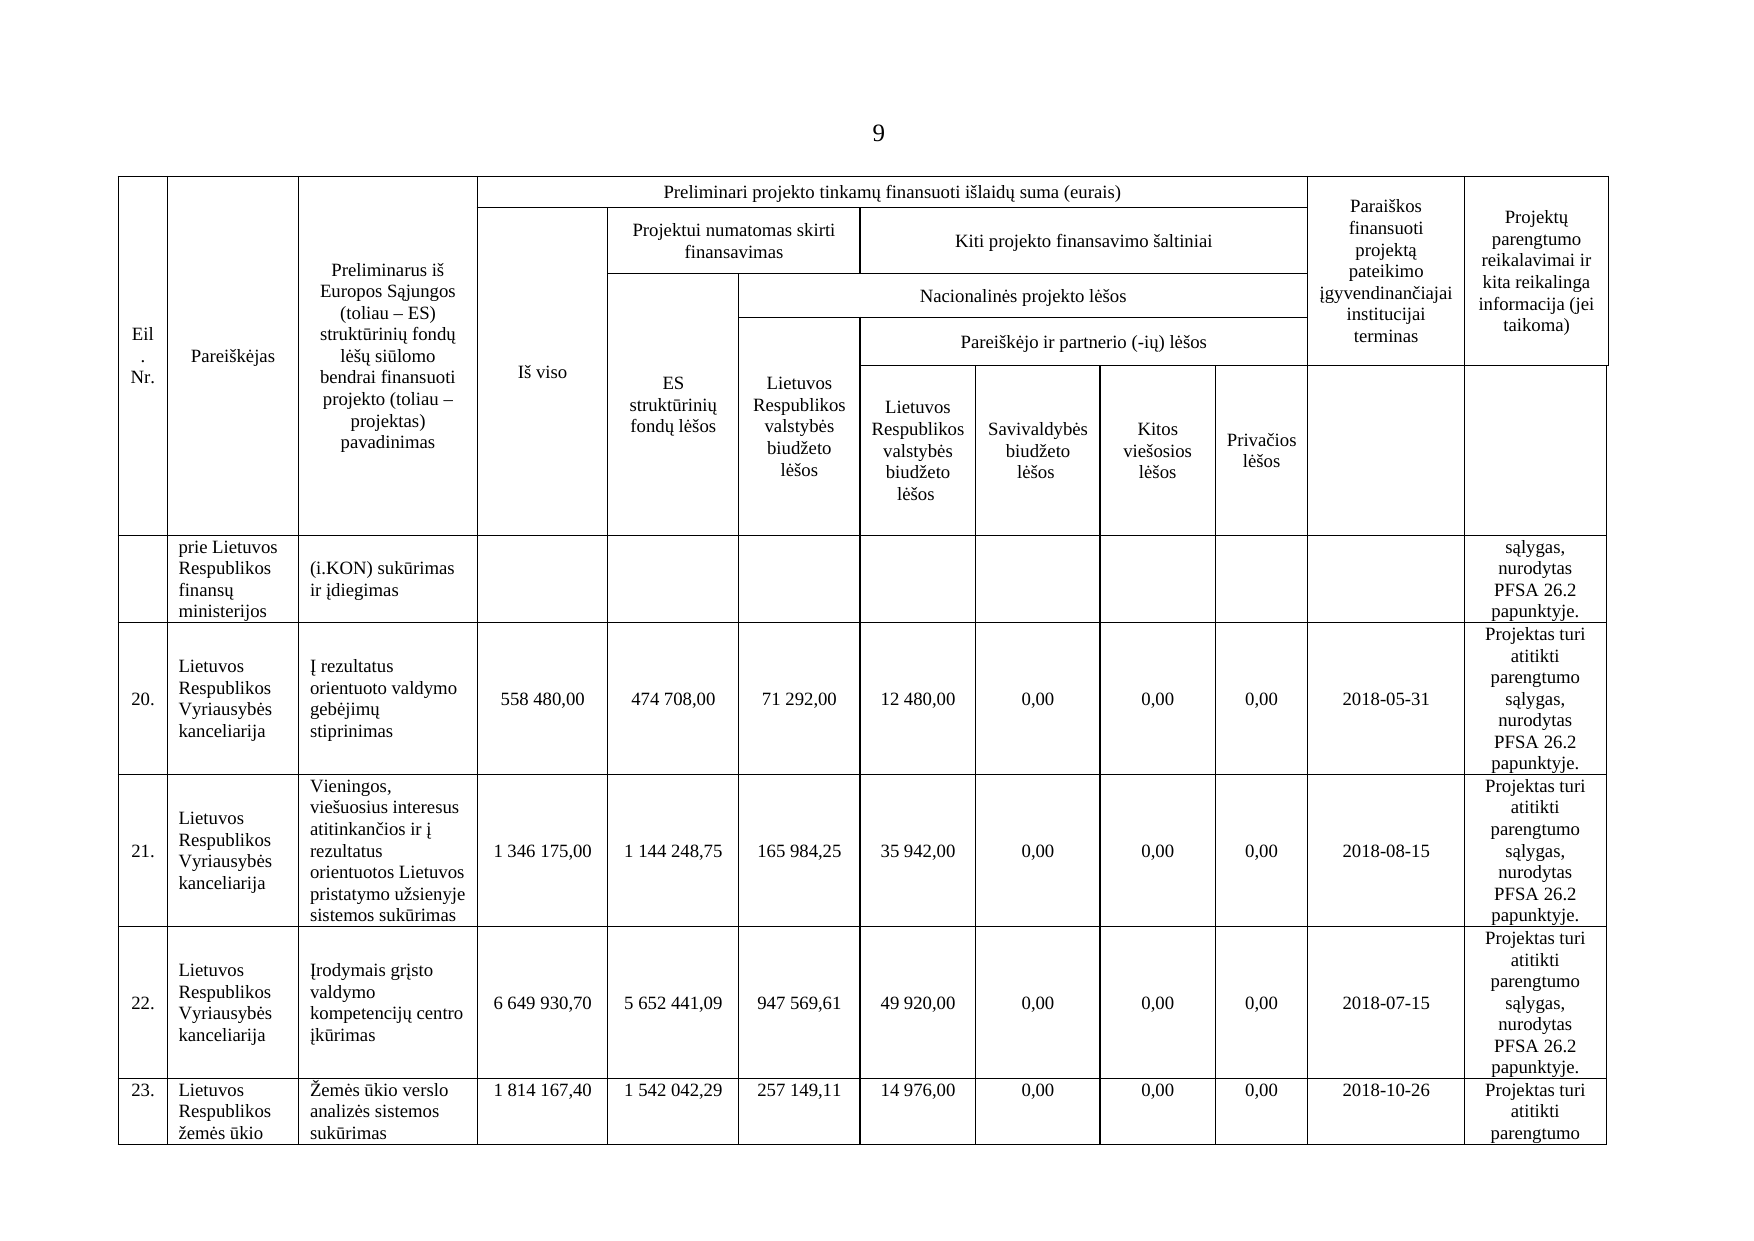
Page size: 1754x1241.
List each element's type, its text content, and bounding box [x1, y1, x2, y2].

table_cell 35 942,00 [861, 775, 975, 926]
table_cell Vieningos, viešuosius interesus atitinkančios ir į rezultatus orientuotos Lietuvos pristatymo užsienyje sistemos sukūrimas [299, 775, 477, 926]
table_cell Lietuvos Respublikos Vyriausybės kanceliarija [168, 927, 298, 1078]
table_cell 0,00 [1101, 927, 1215, 1078]
table_cell [861, 536, 975, 622]
table_cell [1216, 536, 1307, 622]
table_cell 14 976,00 [861, 1079, 975, 1143]
table_cell Iš viso [478, 208, 607, 534]
table_cell 0,00 [1216, 1079, 1307, 1143]
table_header Pareiškėjas [168, 177, 298, 534]
table_cell 0,00 [1101, 775, 1215, 926]
table_cell 0,00 [1216, 927, 1307, 1078]
table_cell 22. [119, 927, 167, 1078]
table_cell 0,00 [1101, 1079, 1215, 1143]
table_cell Savivaldybės biudžeto lėšos [976, 366, 1099, 534]
table_cell 49 920,00 [861, 927, 975, 1078]
table_cell Žemės ūkio verslo analizės sistemos sukūrimas [299, 1079, 477, 1143]
table_cell 0,00 [976, 1079, 1099, 1143]
table_cell 12 480,00 [861, 623, 975, 774]
table_cell Lietuvos Respublikos žemės ūkio [168, 1079, 298, 1143]
table_cell 0,00 [976, 927, 1099, 1078]
table_cell 2018-07-15 [1308, 927, 1464, 1078]
table_cell [119, 536, 167, 622]
table_header Paraiškos finansuoti projektą pateikimo įgyvendinančiajai institucijai terminas [1308, 177, 1464, 365]
table_cell [1101, 536, 1215, 622]
table_cell (i.KON) sukūrimas ir įdiegimas [299, 536, 477, 622]
table_cell 1 542 042,29 [608, 1079, 738, 1143]
table_cell Projektas turi atitikti parengtumo sąlygas, nurodytas PFSA 26.2 papunktyje. [1465, 775, 1606, 926]
table_cell Kiti projekto finansavimo šaltiniai [861, 208, 1307, 273]
table_cell Įrodymais grįsto valdymo kompetencijų centro įkūrimas [299, 927, 477, 1078]
table_cell 474 708,00 [608, 623, 738, 774]
table_cell ES struktūrinių fondų lėšos [608, 274, 738, 534]
table_cell Privačios lėšos [1216, 366, 1307, 534]
table_cell 0,00 [1216, 623, 1307, 774]
table_cell Lietuvos Respublikos Vyriausybės kanceliarija [168, 623, 298, 774]
table_cell 21. [119, 775, 167, 926]
table_cell Lietuvos Respublikos valstybės biudžeto lėšos [739, 318, 859, 534]
table_cell Projektui numatomas skirti finansavimas [608, 208, 859, 273]
table_cell 1 346 175,00 [478, 775, 607, 926]
table_cell [739, 536, 859, 622]
table_cell 6 649 930,70 [478, 927, 607, 1078]
table_cell Į rezultatus orientuoto valdymo gebėjimų stiprinimas [299, 623, 477, 774]
table_cell Projektas turi atitikti parengtumo sąlygas, nurodytas PFSA 26.2 papunktyje. [1465, 927, 1606, 1078]
table_cell 1 814 167,40 [478, 1079, 607, 1143]
table_cell Kitos viešosios lėšos [1101, 366, 1215, 534]
table_cell 165 984,25 [739, 775, 859, 926]
table_cell 2018-05-31 [1308, 623, 1464, 774]
table_cell 20. [119, 623, 167, 774]
table_cell Nacionalinės projekto lėšos [739, 274, 1307, 317]
table_cell Pareiškėjo ir partnerio (-ių) lėšos [861, 318, 1307, 365]
table_cell Projektas turi atitikti parengtumo [1465, 1079, 1606, 1143]
table_cell [478, 536, 607, 622]
table_cell [608, 536, 738, 622]
table_cell [976, 536, 1099, 622]
table_cell 257 149,11 [739, 1079, 859, 1143]
table_cell 23. [119, 1079, 167, 1143]
table_cell [1308, 366, 1464, 534]
table_cell [1308, 536, 1464, 622]
table_cell 0,00 [1101, 623, 1215, 774]
table_cell 71 292,00 [739, 623, 859, 774]
table_cell 947 569,61 [739, 927, 859, 1078]
table_cell 0,00 [976, 623, 1099, 774]
table_cell 558 480,00 [478, 623, 607, 774]
table_header Preliminari projekto tinkamų finansuoti išlaidų suma (eurais) [478, 177, 1307, 207]
table_cell 5 652 441,09 [608, 927, 738, 1078]
table_cell 1 144 248,75 [608, 775, 738, 926]
table_header Projektų parengtumo reikalavimai ir kita reikalinga informacija (jei taikoma) [1465, 177, 1608, 365]
table_cell prie Lietuvos Respublikos finansų ministerijos [168, 536, 298, 622]
table_cell sąlygas, nurodytas PFSA 26.2 papunktyje. [1465, 536, 1606, 622]
table_cell [1465, 366, 1606, 534]
table_cell 0,00 [1216, 775, 1307, 926]
table_cell 0,00 [976, 775, 1099, 926]
table_cell 2018-08-15 [1308, 775, 1464, 926]
table_cell Lietuvos Respublikos valstybės biudžeto lėšos [861, 366, 975, 534]
table_cell 2018-10-26 [1308, 1079, 1464, 1143]
table_cell Lietuvos Respublikos Vyriausybės kanceliarija [168, 775, 298, 926]
table_header Preliminarus iš Europos Sąjungos (toliau – ES) struktūrinių fondų lėšų siūlomo bendrai finansuoti projekto (toliau – projektas) pavadinimas [299, 177, 477, 534]
table_header Eil. Nr. [119, 177, 167, 534]
table_cell Projektas turi atitikti parengtumo sąlygas, nurodytas PFSA 26.2 papunktyje. [1465, 623, 1606, 774]
